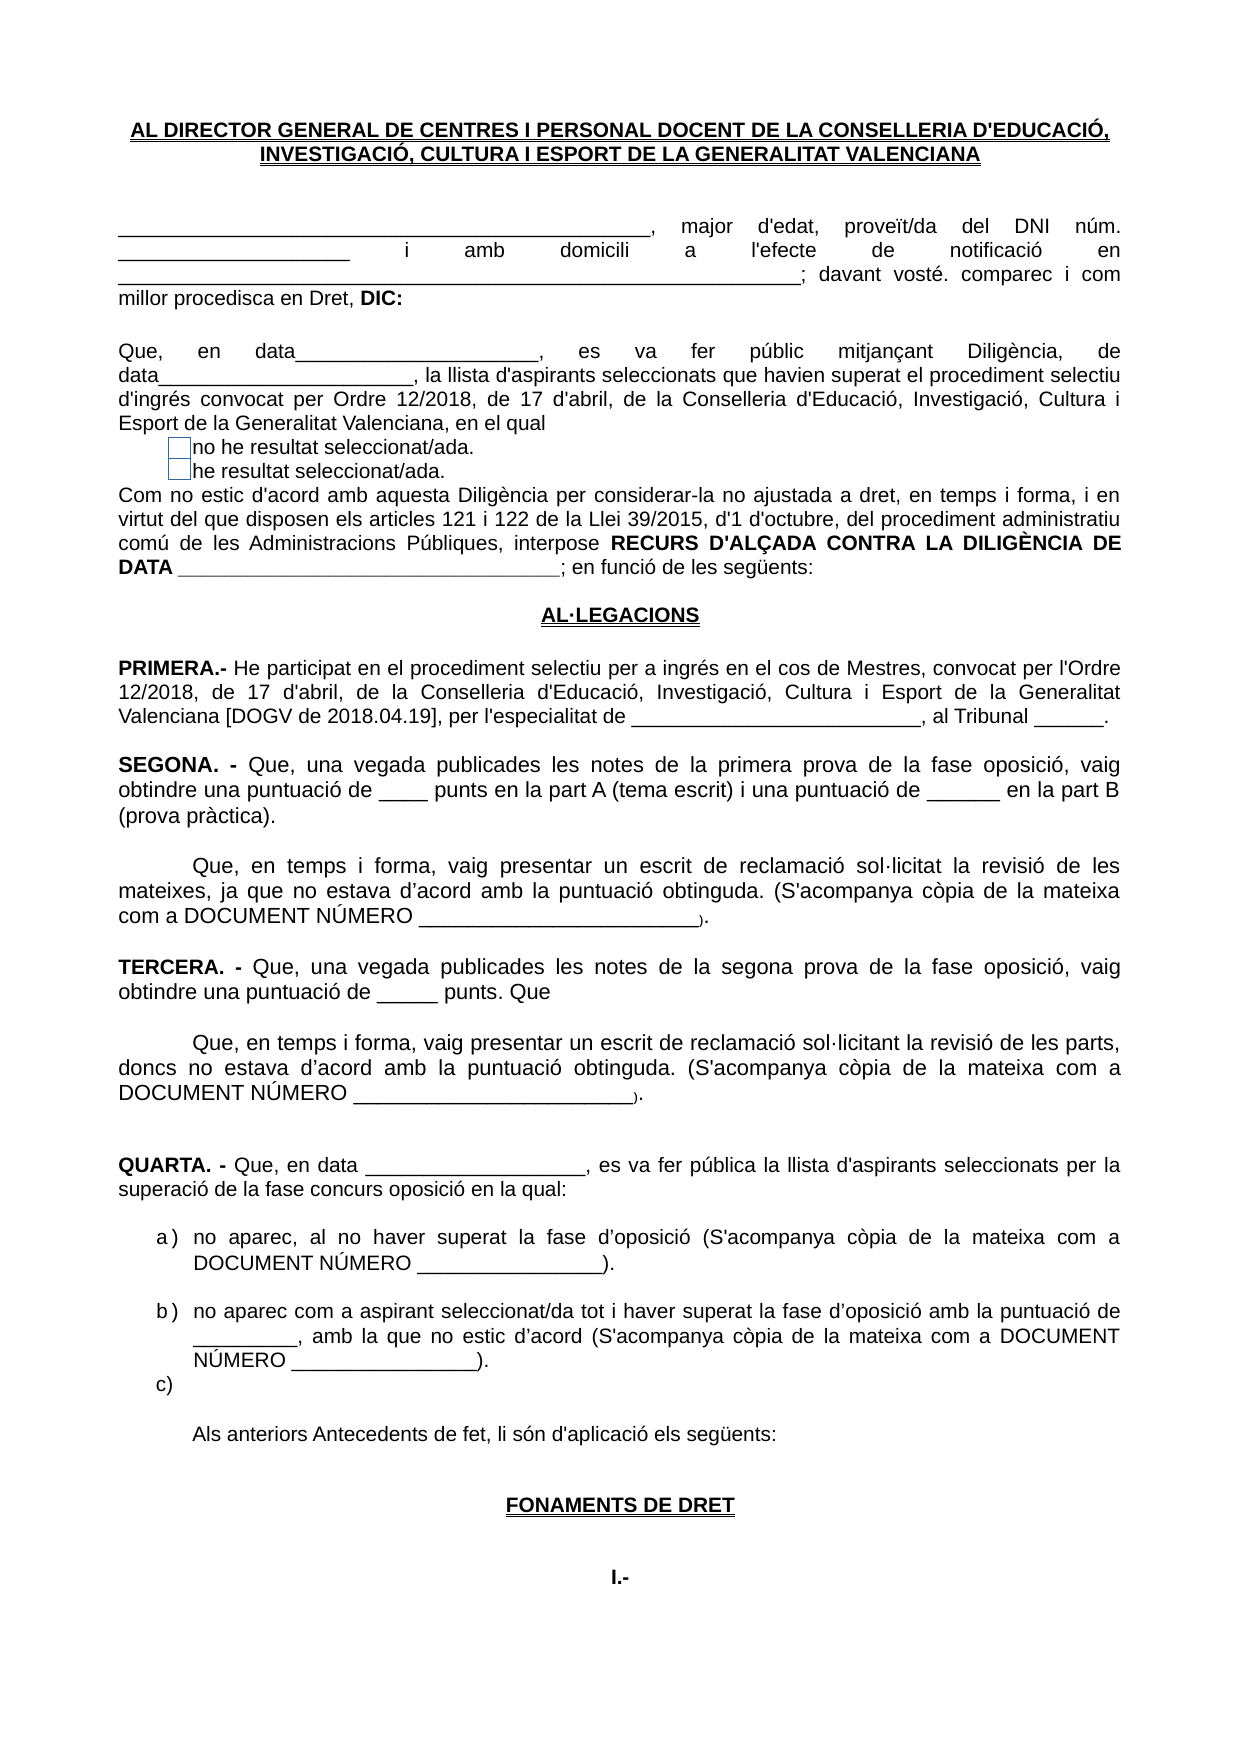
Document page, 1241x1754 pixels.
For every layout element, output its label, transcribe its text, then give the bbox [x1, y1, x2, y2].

text Que, en temps i forma, vaig presentar un escrit de reclamació sol·licitat la revisió de les mateixes, ja que no estava d’acord amb la puntuació obtinguda. (S'acompanya còpia de la mateixa com a DOCUMENT NÚMERO _______________________₎. [118, 853, 1122, 928]
text TERCERA. - Que, una vegada publicades les notes de la segona prova de la fase oposició, vaig obtindre una puntuació de _____ punts. Que [118, 954, 1122, 1004]
text Als anteriors Antecedents de fet, li són d'aplicació els següents: [118, 1421, 1122, 1445]
text QUARTA. - Que, en data ___________________, es va fer pública la llista d'aspirants seleccionats per la superació de la fase concurs oposició en la qual: [118, 1153, 1122, 1201]
text he resultat seleccionat/ada. [118, 459, 1122, 483]
text FONAMENTS DE DRET [118, 1493, 1122, 1517]
text AL DIRECTOR GENERAL DE CENTRES I PERSONAL DOCENT DE LA CONSELLERIA D'EDUCACIÓ, INVESTIGACIÓ, CULTURA I ESPORT DE LA GENERALITAT VALENCIANA [118, 118, 1122, 166]
text ______________________________________________, major d'edat, proveït/da del DNI núm. ____________________ i amb domicili a l'efecte de notificació en ___________________________________________________________; davant vosté. comparec i com millor procedisca en Dret, DIC: [118, 214, 1122, 310]
text PRIMERA.- He participat en el procediment selectiu per a ingrés en el cos de Mestres, convocat per l'Ordre 12/2018, de 17 d'abril, de la Conselleria d'Educació, Investigació, Cultura i Esport de la Generalitat Valenciana [DOGV de 2018.04.19], per l'especialitat de _________________________, al Tribunal ______. [118, 656, 1122, 728]
text no he resultat seleccionat/ada. [118, 435, 1122, 459]
list no aparec, al no haver superat la fase d’oposició (S'acompanya còpia de la mateixa com a DOCUMENT NÚMERO ________________). [156, 1225, 1122, 1274]
text Com no estic d'acord amb aquesta Diligència per considerar-la no ajustada a dret, en temps i forma, i en virtut del que disposen els articles 121 i 122 de la Llei 39/2015, d'1 d'octubre, del procediment administratiu comú de les Administracions Públiques, interpose RECURS D'ALÇADA CONTRA LA DILIGÈNCIA DE DATA _________________________________; en funció de les següents: [118, 483, 1122, 579]
text Que, en temps i forma, vaig presentar un escrit de reclamació sol·licitant la revisió de les parts, doncs no estava d’acord amb la puntuació obtinguda. (S'acompanya còpia de la mateixa com a DOCUMENT NÚMERO _______________________₎. [118, 1029, 1122, 1105]
text AL·LEGACIONS [118, 603, 1122, 627]
text Que, en data_____________________, es va fer públic mitjançant Diligència, de data______________________, la llista d'aspirants seleccionats que havien superat el procediment selectiu d'ingrés convocat per Ordre 12/2018, de 17 d'abril, de la Conselleria d'Educació, Investigació, Cultura i Esport de la Generalitat Valenciana, en el qual [118, 339, 1122, 435]
text SEGONA. - Que, una vegada publicades les notes de la primera prova de la fase oposició, vaig obtindre una puntuació de ____ punts en la part A (tema escrit) i una puntuació de ______ en la part B (prova pràctica). [118, 752, 1122, 828]
text I.- [118, 1565, 1122, 1589]
list no aparec com a aspirant seleccionat/da tot i haver superat la fase d’oposició amb la puntuació de _________, amb la que no estic d’acord (S'acompanya còpia de la mateixa com a DOCUMENT NÚMERO ________________). [156, 1298, 1122, 1372]
